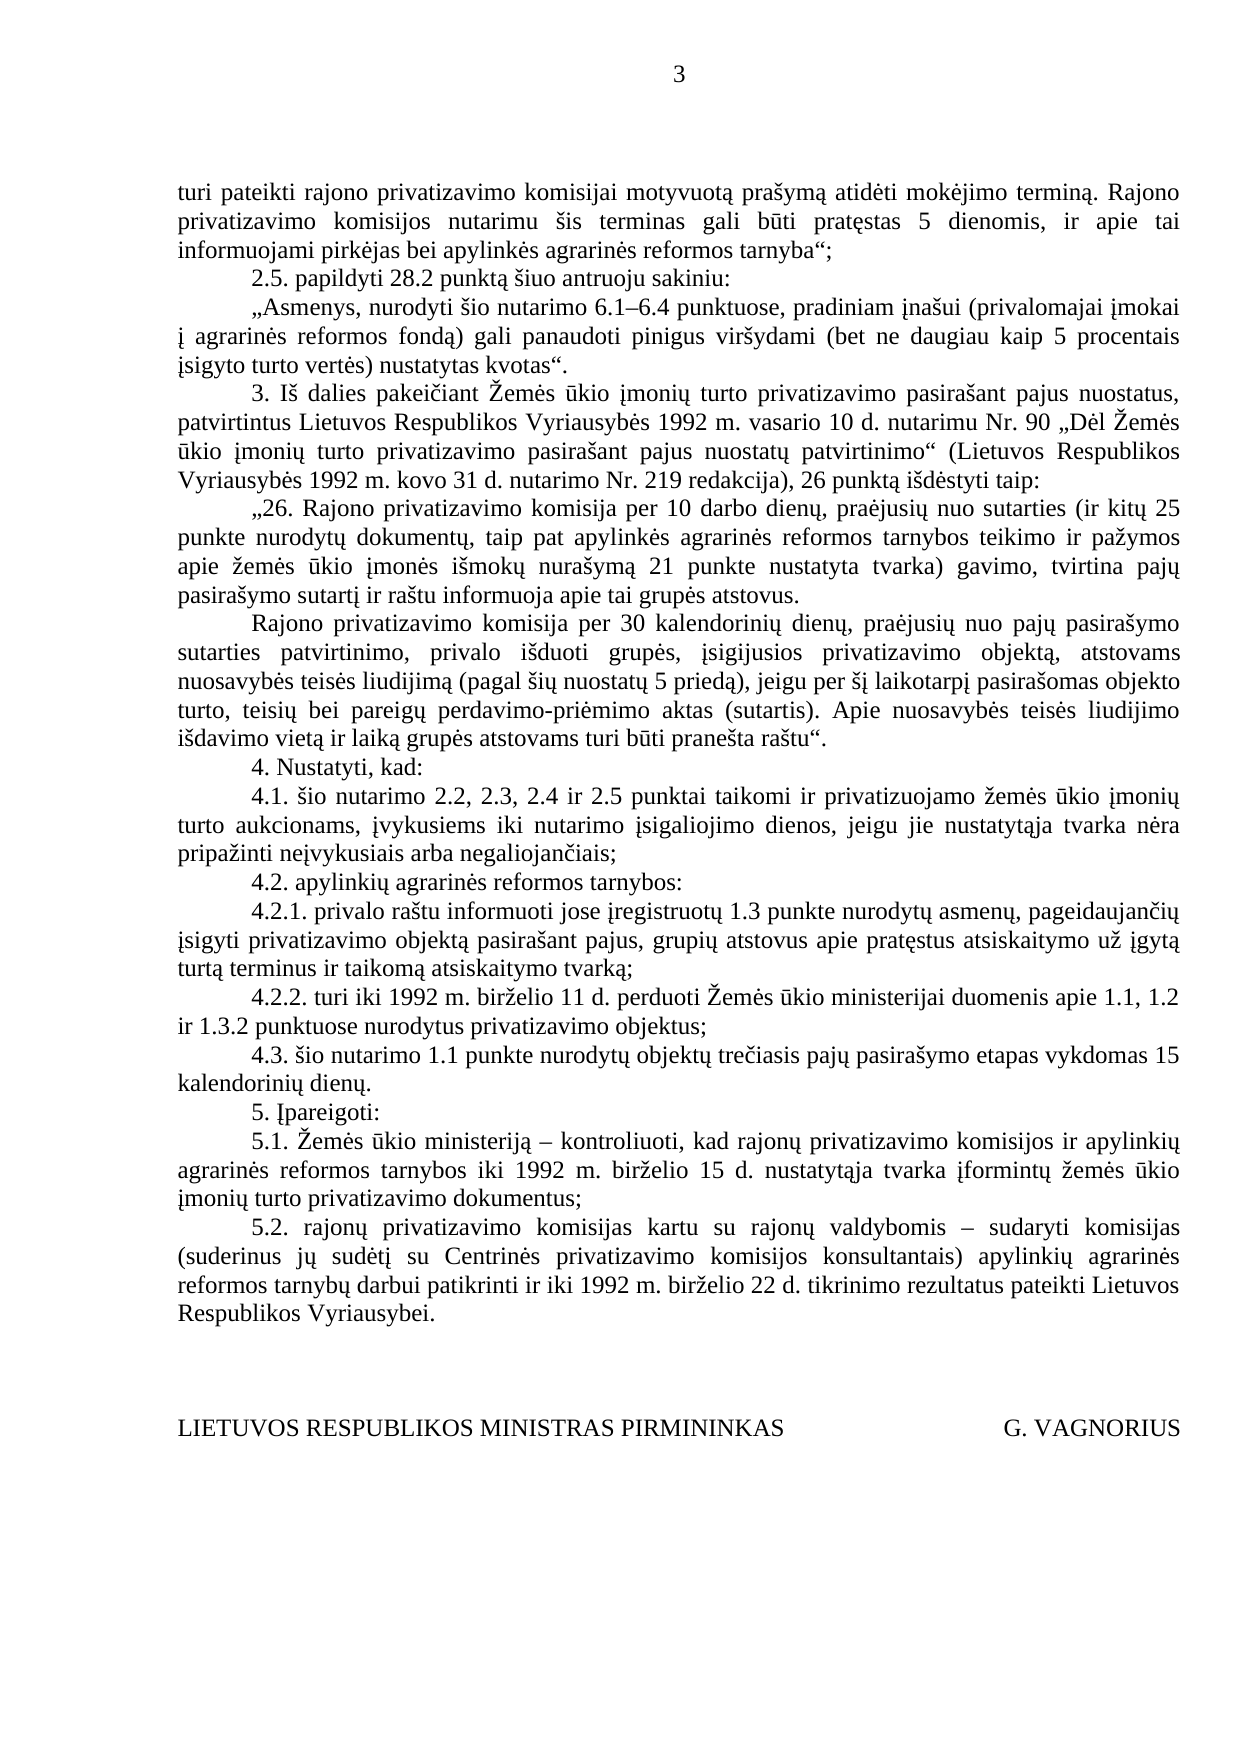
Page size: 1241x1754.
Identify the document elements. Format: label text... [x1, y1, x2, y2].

text 4. Nustatyti, kad: [177, 752, 1181, 781]
text 3. Iš dalies pakeičiant Žemės ūkio įmonių turto privatizavimo pasirašant pajus nuostatus, patvirtintus Lietuvos Respublikos Vyriausybės 1992 m. vasario 10 d. nutarimu Nr. 90 „Dėl Žemės ūkio įmonių turto privatizavimo pasirašant pajus nuostatų patvirtinimo“ (Lietuvos Respublikos Vyriausybės 1992 m. kovo 31 d. nutarimo Nr. 219 redakcija), 26 punktą išdėstyti taip: [177, 378, 1181, 493]
text turi pateikti rajono privatizavimo komisijai motyvuotą prašymą atidėti mokėjimo terminą. Rajono privatizavimo komisijos nutarimu šis terminas gali būti pratęstas 5 dienomis, ir apie tai informuojami pirkėjas bei apylinkės agrarinės reformos tarnyba“; [177, 177, 1181, 263]
text 4.2.2. turi iki 1992 m. birželio 11 d. perduoti Žemės ūkio ministerijai duomenis apie 1.1, 1.2 ir 1.3.2 punktuose nurodytus privatizavimo objektus; [177, 982, 1181, 1040]
text 4.1. šio nutarimo 2.2, 2.3, 2.4 ir 2.5 punktai taikomi ir privatizuojamo žemės ūkio įmonių turto aukcionams, įvykusiems iki nutarimo įsigaliojimo dienos, jeigu jie nustatytąja tvarka nėra pripažinti neįvykusiais arba negaliojančiais; [177, 781, 1181, 867]
text LIETUVOS RESPUBLIKOS MINISTRAS PIRMININKAS G. VAGNORIUS [177, 1413, 1181, 1442]
text „Asmenys, nurodyti šio nutarimo 6.1–6.4 punktuose, pradiniam įnašui (privalomajai įmokai į agrarinės reformos fondą) gali panaudoti pinigus viršydami (bet ne daugiau kaip 5 procentais įsigyto turto vertės) nustatytas kvotas“. [177, 292, 1181, 378]
text „26. Rajono privatizavimo komisija per 10 darbo dienų, praėjusių nuo sutarties (ir kitų 25 punkte nurodytų dokumentų, taip pat apylinkės agrarinės reformos tarnybos teikimo ir pažymos apie žemės ūkio įmonės išmokų nurašymą 21 punkte nustatyta tvarka) gavimo, tvirtina pajų pasirašymo sutartį ir raštu informuoja apie tai grupės atstovus. [177, 493, 1181, 608]
text 4.2.1. privalo raštu informuoti jose įregistruotų 1.3 punkte nurodytų asmenų, pageidaujančių įsigyti privatizavimo objektą pasirašant pajus, grupių atstovus apie pratęstus atsiskaitymo už įgytą turtą terminus ir taikomą atsiskaitymo tvarką; [177, 896, 1181, 982]
text 5.1. Žemės ūkio ministeriją – kontroliuoti, kad rajonų privatizavimo komisijos ir apylinkių agrarinės reformos tarnybos iki 1992 m. birželio 15 d. nustatytąja tvarka įformintų žemės ūkio įmonių turto privatizavimo dokumentus; [177, 1126, 1181, 1212]
text 2.5. papildyti 28.2 punktą šiuo antruoju sakiniu: [177, 263, 1181, 292]
text Rajono privatizavimo komisija per 30 kalendorinių dienų, praėjusių nuo pajų pasirašymo sutarties patvirtinimo, privalo išduoti grupės, įsigijusios privatizavimo objektą, atstovams nuosavybės teisės liudijimą (pagal šių nuostatų 5 priedą), jeigu per šį laikotarpį pasirašomas objekto turto, teisių bei pareigų perdavimo-priėmimo aktas (sutartis). Apie nuosavybės teisės liudijimo išdavimo vietą ir laiką grupės atstovams turi būti pranešta raštu“. [177, 608, 1181, 752]
text 4.2. apylinkių agrarinės reformos tarnybos: [177, 867, 1181, 896]
text 4.3. šio nutarimo 1.1 punkte nurodytų objektų trečiasis pajų pasirašymo etapas vykdomas 15 kalendorinių dienų. [177, 1040, 1181, 1097]
text 5. Įpareigoti: [177, 1097, 1181, 1126]
text 5.2. rajonų privatizavimo komisijas kartu su rajonų valdybomis – sudaryti komisijas (suderinus jų sudėtį su Centrinės privatizavimo komisijos konsultantais) apylinkių agrarinės reformos tarnybų darbui patikrinti ir iki 1992 m. birželio 22 d. tikrinimo rezultatus pateikti Lietuvos Respublikos Vyriausybei. [177, 1212, 1181, 1327]
